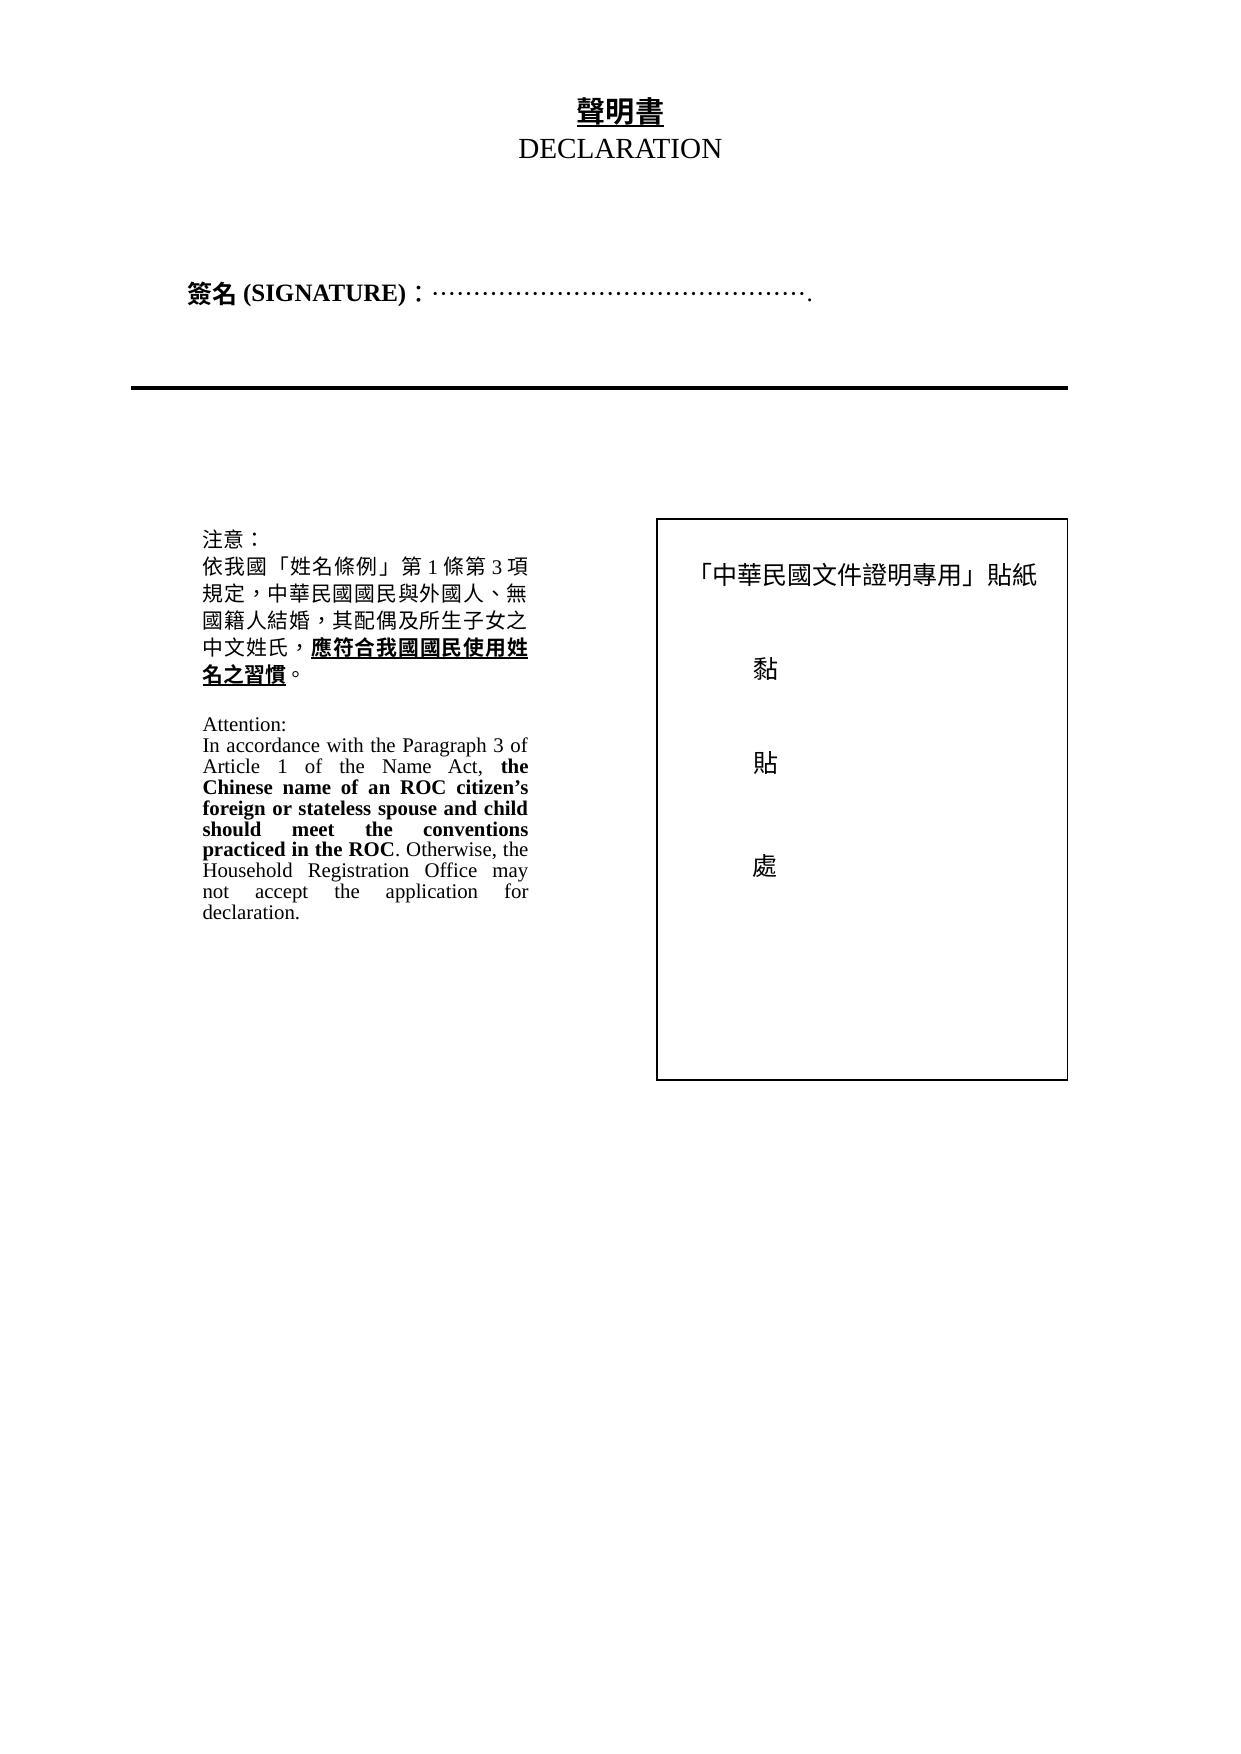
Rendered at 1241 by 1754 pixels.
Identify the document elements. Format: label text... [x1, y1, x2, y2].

text In accordance with the Paragraph 3 of Article 1 of the Name Act, the Chinese name of an ROC citizen’s foreign or stateless spouse and child should meet the conventions practiced in the ROC. Otherwise, the Household Registration Office may not accept the application for declaration. [202, 736, 528, 923]
text 處 [672, 847, 1052, 883]
text 貼 [672, 743, 1052, 779]
text 「中華民國文件證明專用」貼紙 [672, 556, 1052, 592]
text 簽名 (SIGNATURE)：………………………………………. [187, 251, 1053, 314]
text 注意： [202, 526, 528, 553]
text Attention: [202, 715, 528, 736]
text 黏 [672, 649, 1052, 686]
text 依我國「姓名條例」第1條第3項規定，中華民國國民與外國人、無國籍人結婚，其配偶及所生子女之中文姓氏，應符合我國國民使用姓名之習慣。 [202, 553, 528, 688]
